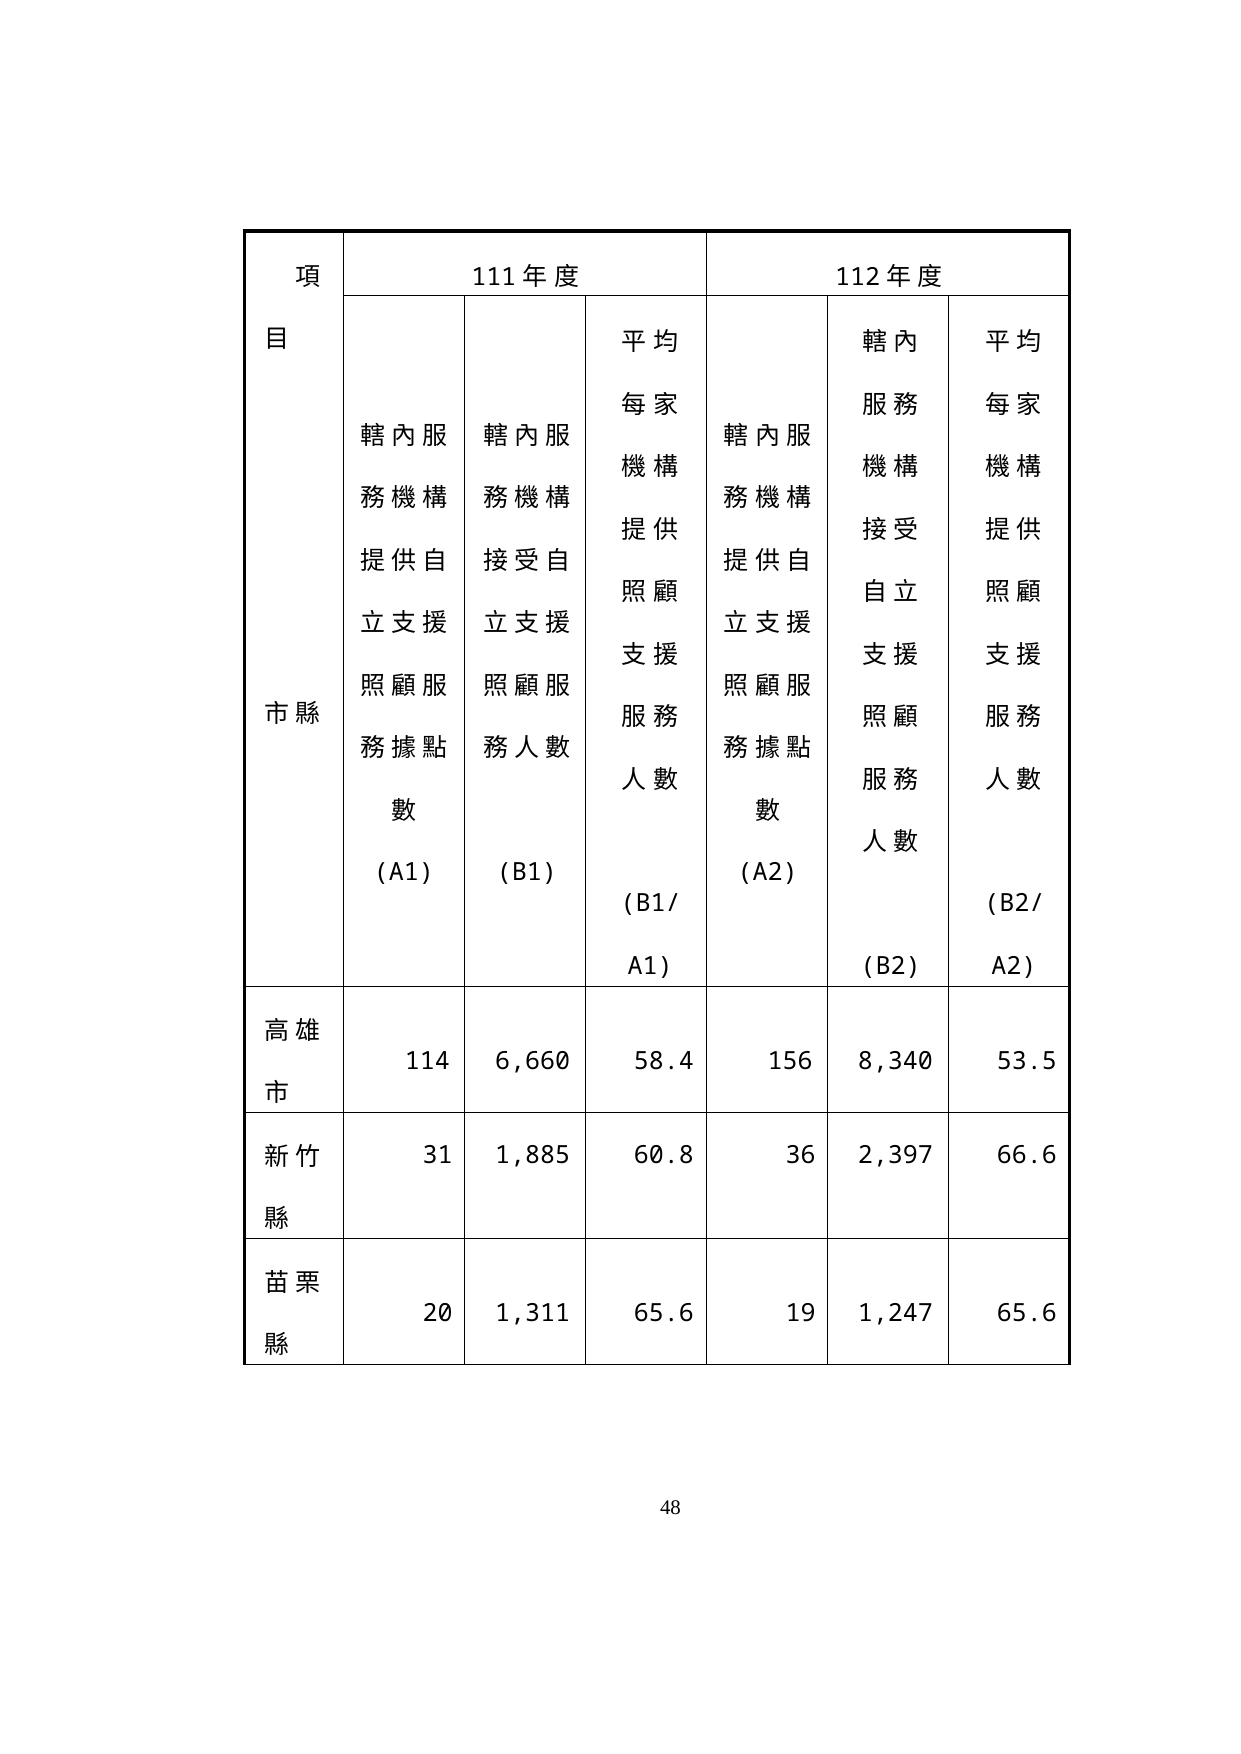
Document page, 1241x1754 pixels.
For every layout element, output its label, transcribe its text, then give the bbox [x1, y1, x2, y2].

table_cell 31 [344, 1113, 464, 1238]
table_cell 60.8 [586, 1113, 706, 1238]
table_cell 1,311 [465, 1239, 585, 1364]
table_cell 65.6 [586, 1239, 706, 1364]
table_cell 平均每家機構提供照顧支援服務人數 (B2/A2) [949, 296, 1068, 986]
table_cell 114 [344, 987, 464, 1112]
table_cell 6,660 [465, 987, 585, 1112]
table_cell 1,247 [828, 1239, 948, 1364]
table_cell 8,340 [828, 987, 948, 1112]
table_cell 轄內服務機構接受自立支援照顧服務人數 (B2) [828, 296, 948, 986]
table_cell 轄內服務機構接受自立支援照顧服務人數 (B1) [465, 296, 585, 986]
table_cell 2,397 [828, 1113, 948, 1238]
table_header 項目 市縣 [246, 233, 343, 986]
table_cell 苗栗縣 [246, 1239, 343, 1364]
table_cell 高雄市 [246, 987, 343, 1112]
table_cell 20 [344, 1239, 464, 1364]
table_cell 1,885 [465, 1113, 585, 1238]
table_cell 156 [707, 987, 827, 1112]
table_cell 19 [707, 1239, 827, 1364]
table_header 111年度 [344, 233, 706, 295]
table_cell 新竹縣 [246, 1113, 343, 1238]
table_cell 轄內服務機構提供自立支援照顧服務據點數 (A1) [344, 296, 464, 986]
table_cell 66.6 [949, 1113, 1068, 1238]
table_cell 轄內服務機構提供自立支援照顧服務據點數 (A2) [707, 296, 827, 986]
table_cell 36 [707, 1113, 827, 1238]
table_header 112年度 [707, 233, 1068, 295]
table_cell 58.4 [586, 987, 706, 1112]
table_cell 53.5 [949, 987, 1068, 1112]
table_cell 平均每家機構提供照顧支援服務人數 (B1/A1) [586, 296, 706, 986]
table_cell 65.6 [949, 1239, 1068, 1364]
